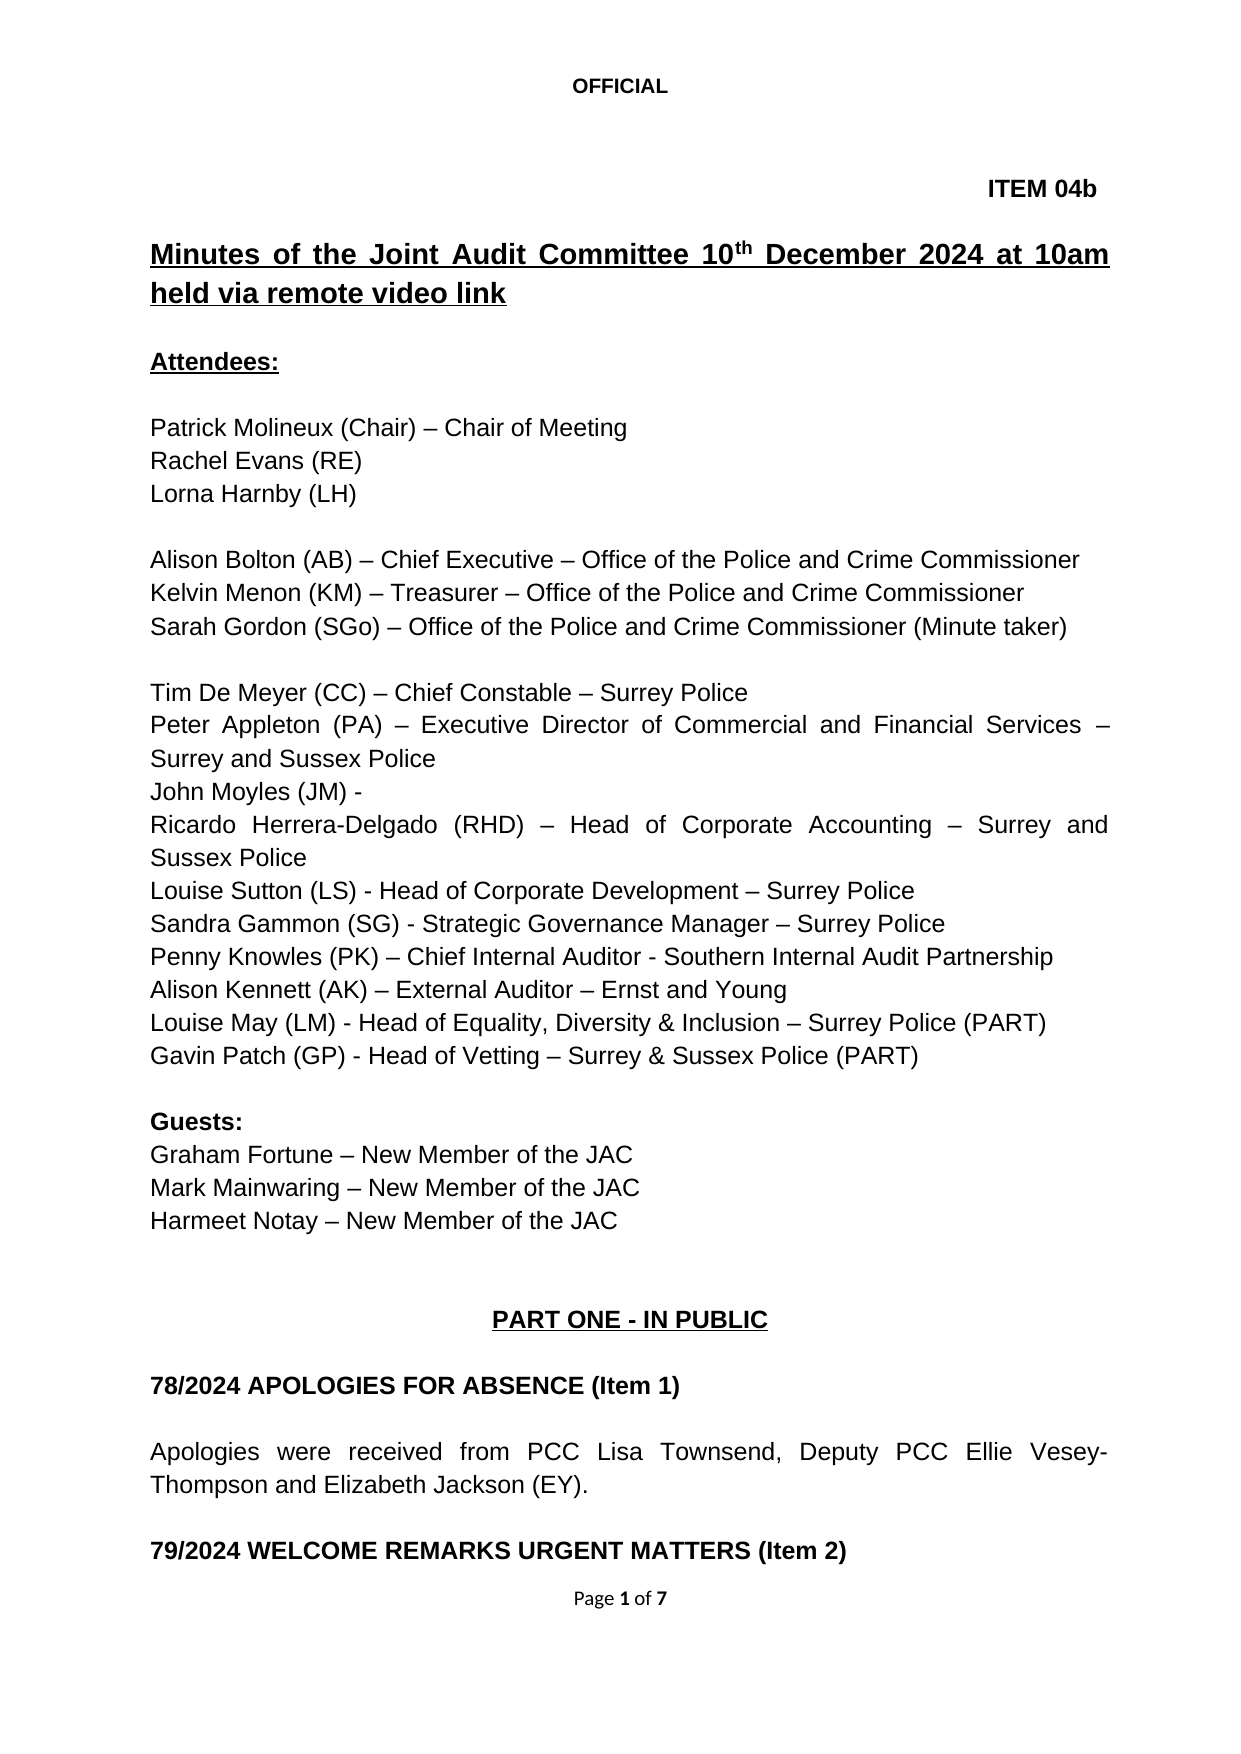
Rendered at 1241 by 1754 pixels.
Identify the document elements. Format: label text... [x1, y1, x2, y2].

text PART ONE - IN PUBLIC [150, 1305, 1110, 1334]
text held via remote video link [150, 268, 1110, 309]
text Patrick Molineux (Chair) – Chair of Meeting [150, 413, 1110, 442]
text Rachel Evans (RE) [150, 446, 1110, 475]
text Guests: [150, 1107, 1110, 1136]
text Penny Knowles (PK) – Chief Internal Auditor - Southern Internal Audit Partnership [150, 942, 1110, 970]
text Attendees: [150, 347, 1110, 376]
text Lorna Harnby (LH) [150, 479, 1110, 508]
text Mark Mainwaring – New Member of the JAC [150, 1173, 1110, 1202]
text John Moyles (JM) - [150, 777, 1110, 805]
text Harmeet Notay – New Member of the JAC [150, 1206, 1110, 1234]
text 79/2024 WELCOME REMARKS URGENT MATTERS (Item 2) [150, 1536, 1110, 1565]
text Louise May (LM) - Head of Equality, Diversity & Inclusion – Surrey Police (PART) [150, 1008, 1110, 1036]
text Peter Appleton (PA) – Executive Director of Commercial and Financial Services – Surrey and Sussex Police [150, 711, 1110, 772]
text Alison Bolton (AB) – Chief Executive – Office of the Police and Crime Commissioner [150, 545, 1110, 574]
text Ricardo Herrera-Delgado (RHD) – Head of Corporate Accounting – Surrey and Sussex Police [150, 809, 1110, 871]
text Kelvin Menon (KM) – Treasurer – Office of the Police and Crime Commissioner [150, 578, 1110, 607]
text Sandra Gammon (SG) - Strategic Governance Manager – Surrey Police [150, 909, 1110, 937]
text Alison Kennett (AK) – External Auditor – Ernst and Young [150, 975, 1110, 1003]
text Graham Fortune – New Member of the JAC [150, 1140, 1110, 1168]
text Gavin Patch (GP) - Head of Vetting – Surrey & Sussex Police (PART) [150, 1041, 1110, 1069]
text 78/2024 APOLOGIES FOR ABSENCE (Item 1) [150, 1371, 1110, 1400]
text Tim De Meyer (CC) – Chief Constable – Surrey Police [150, 677, 1110, 706]
text Louise Sutton (LS) - Head of Corporate Development – Surrey Police [150, 876, 1110, 904]
text Minutes of the Joint Audit Committee 10th December 2024 at 10am [150, 237, 1110, 266]
text ITEM 04b [150, 174, 1110, 203]
text Apologies were received from PCC Lisa Townsend, Deputy PCC Ellie Vesey-Thompson and Elizabeth Jackson (EY). [150, 1437, 1110, 1499]
text Sarah Gordon (SGo) – Office of the Police and Crime Commissioner (Minute taker) [150, 611, 1110, 640]
